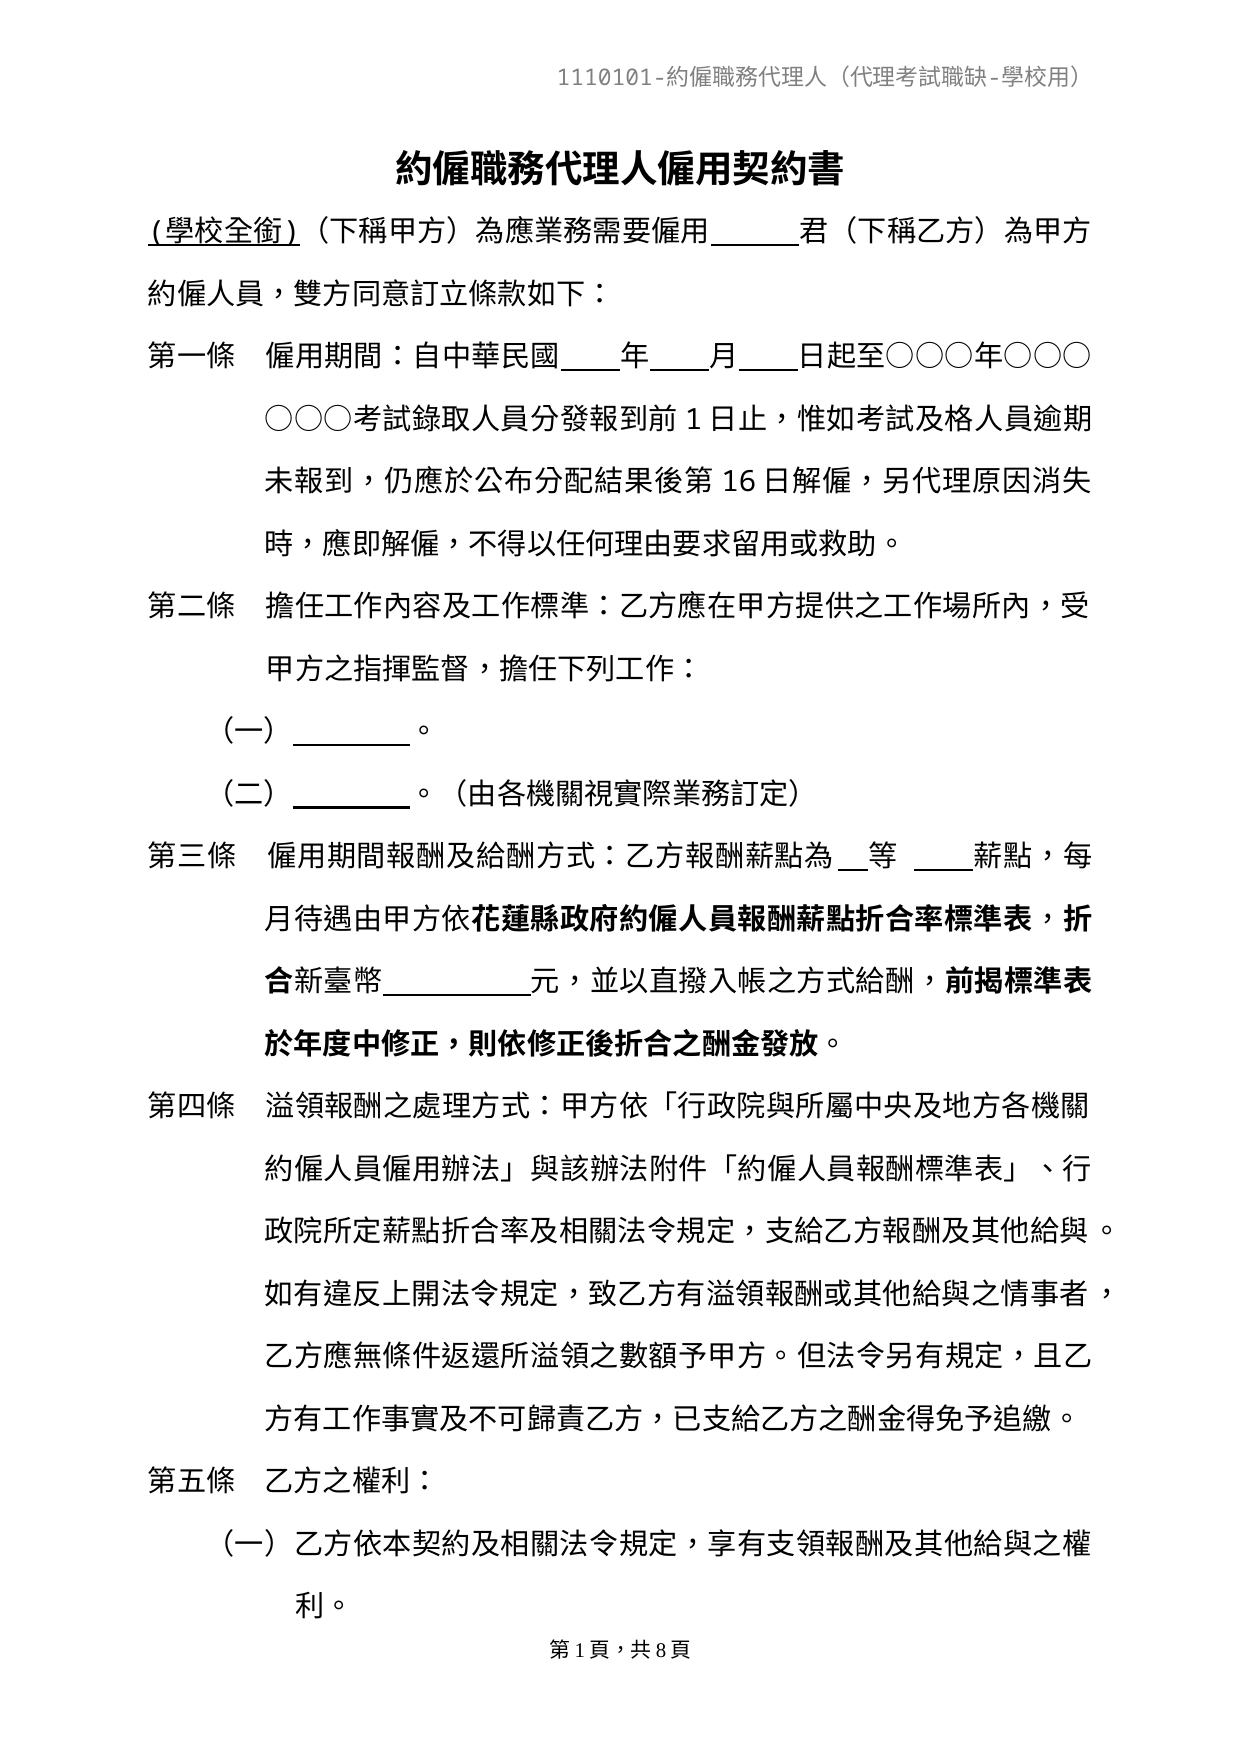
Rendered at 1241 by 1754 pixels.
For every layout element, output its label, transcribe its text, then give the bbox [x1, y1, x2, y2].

text 第三條 僱用期間報酬及給酬方式：乙方報酬薪點為 等 薪點，每月待遇由甲方依花蓮縣政府約僱人員報酬薪點折合率標準表，折合新臺幣 元，並以直撥入帳之方式給酬，前揭標準表於年度中修正，則依修正後折合之酬金發放。 [148, 812, 1092, 1062]
text （一）乙方依本契約及相關法令規定，享有支領報酬及其他給與之權利。 [205, 1500, 1092, 1625]
text （二） 。（由各機關視實際業務訂定） [205, 750, 1092, 812]
text 第四條 溢領報酬之處理方式：甲方依「行政院與所屬中央及地方各機關約僱人員僱用辦法」與該辦法附件「約僱人員報酬標準表」、行政院所定薪點折合率及相關法令規定，支給乙方報酬及其他給與。如有違反上開法令規定，致乙方有溢領報酬或其他給與之情事者，乙方應無條件返還所溢領之數額予甲方。但法令另有規定，且乙方有工作事實及不可歸責乙方，已支給乙方之酬金得免予追繳。 [148, 1062, 1092, 1437]
text （一） 。 [205, 687, 1092, 750]
text 第五條 乙方之權利： [148, 1437, 1092, 1500]
text 第一條 僱用期間：自中華民國 年 月 日起至○○○年○○○○○○考試錄取人員分發報到前1日止，惟如考試及格人員逾期未報到，仍應於公布分配結果後第16日解僱，另代理原因消失時，應即解僱，不得以任何理由要求留用或救助。 [148, 312, 1092, 562]
text (學校全銜)（下稱甲方）為應業務需要僱用 君（下稱乙方）為甲方約僱人員，雙方同意訂立條款如下： [148, 187, 1092, 312]
text 第二條 擔任工作內容及工作標準：乙方應在甲方提供之工作場所內，受甲方之指揮監督，擔任下列工作： [148, 562, 1092, 687]
text 約僱職務代理人僱用契約書 [148, 125, 1092, 187]
